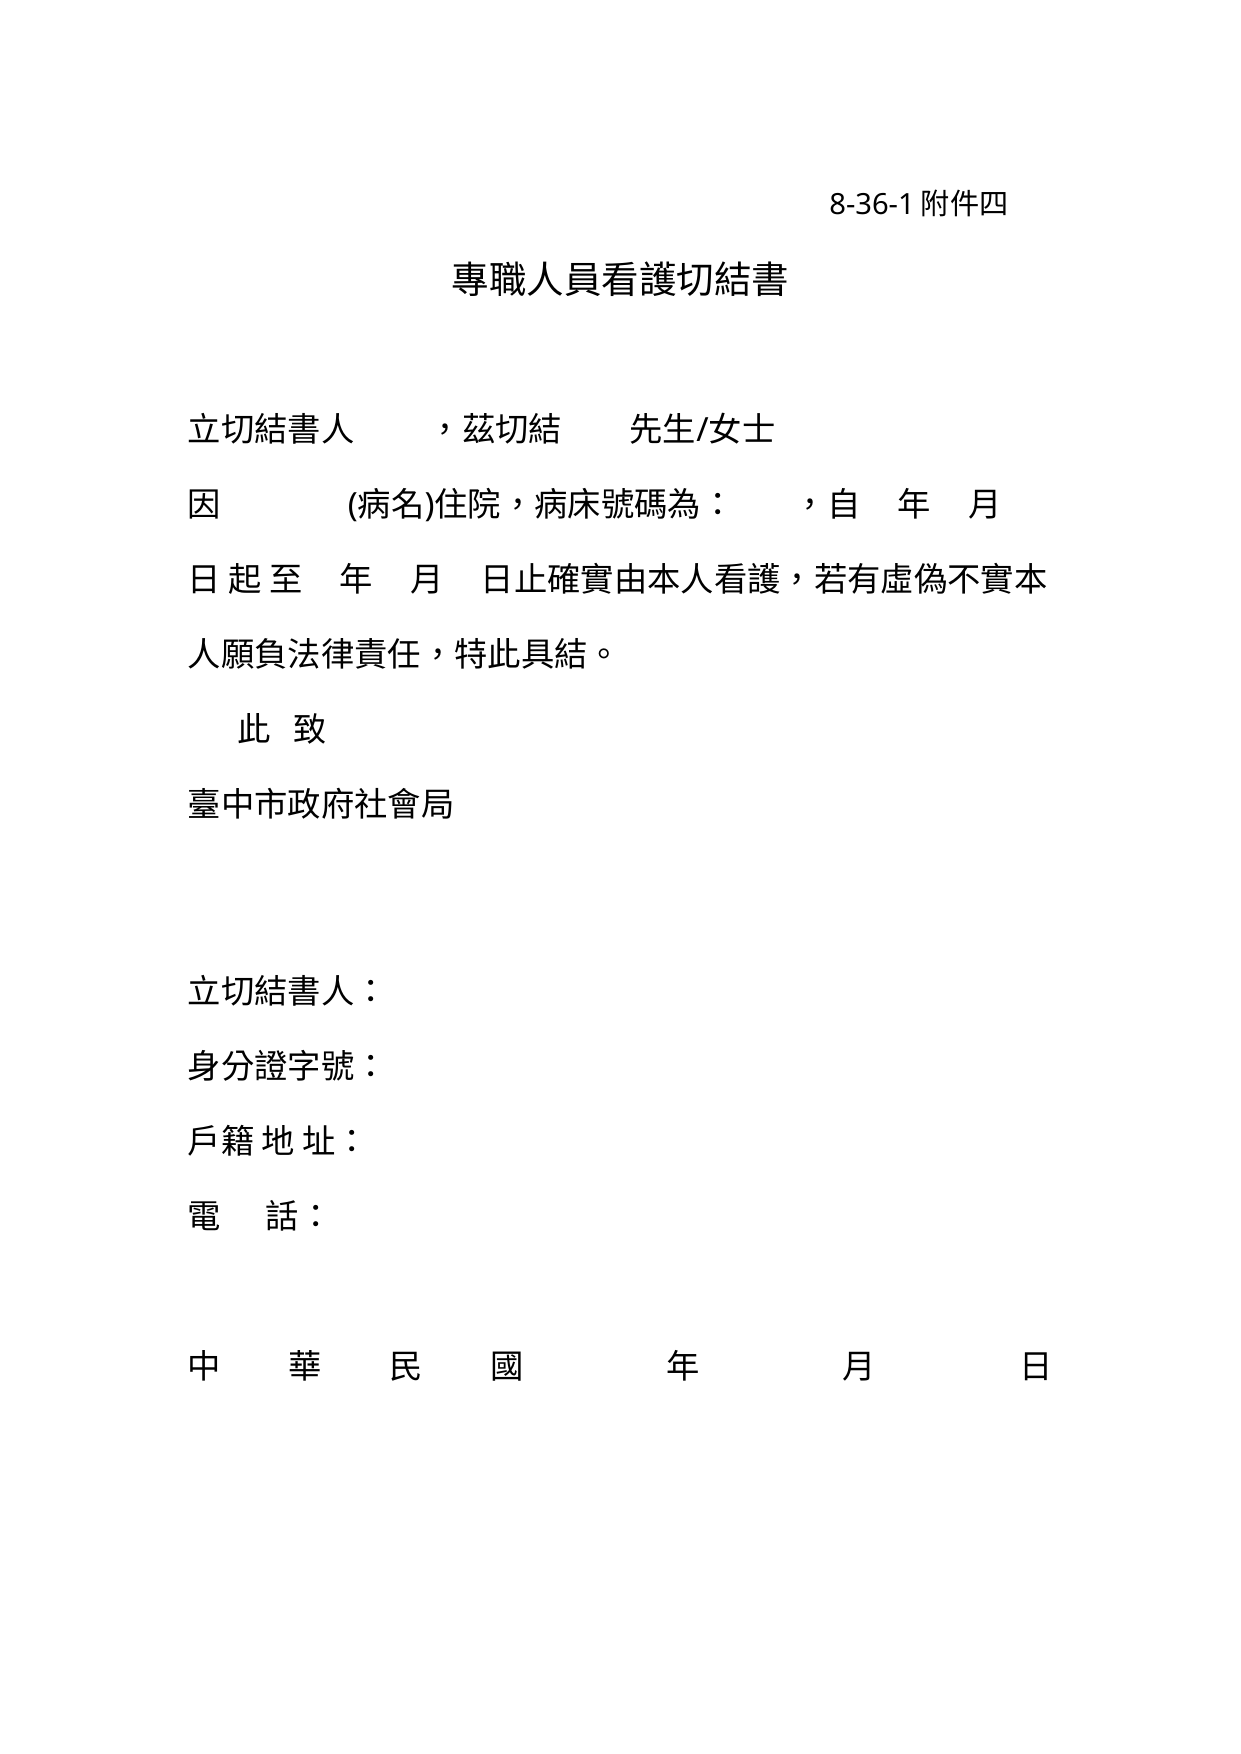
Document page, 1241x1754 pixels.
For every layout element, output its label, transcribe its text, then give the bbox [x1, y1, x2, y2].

text 此 致 [187, 689, 1053, 764]
text 專職人員看護切結書 [187, 239, 1053, 314]
text 電 話： [187, 1177, 1053, 1252]
text 臺中市政府社會局 [187, 764, 936, 839]
text 中華民國 年 月 日 [187, 1327, 1053, 1402]
text 身分證字號： [187, 1027, 1053, 1102]
text 立切結書人： [187, 952, 1053, 1027]
text 戶籍 地 址： [187, 1102, 1053, 1177]
text 8-36-1附件四 [187, 164, 1053, 239]
text 因 (病名)住院，病床號碼為： ，自 年 月 日 起 至 年 月 日止確實由本人看護，若有虛偽不實本人願負法律責任，特此具結。 [187, 464, 1053, 689]
text 立切結書人 ，茲切結 先生/女士 [187, 389, 1053, 464]
